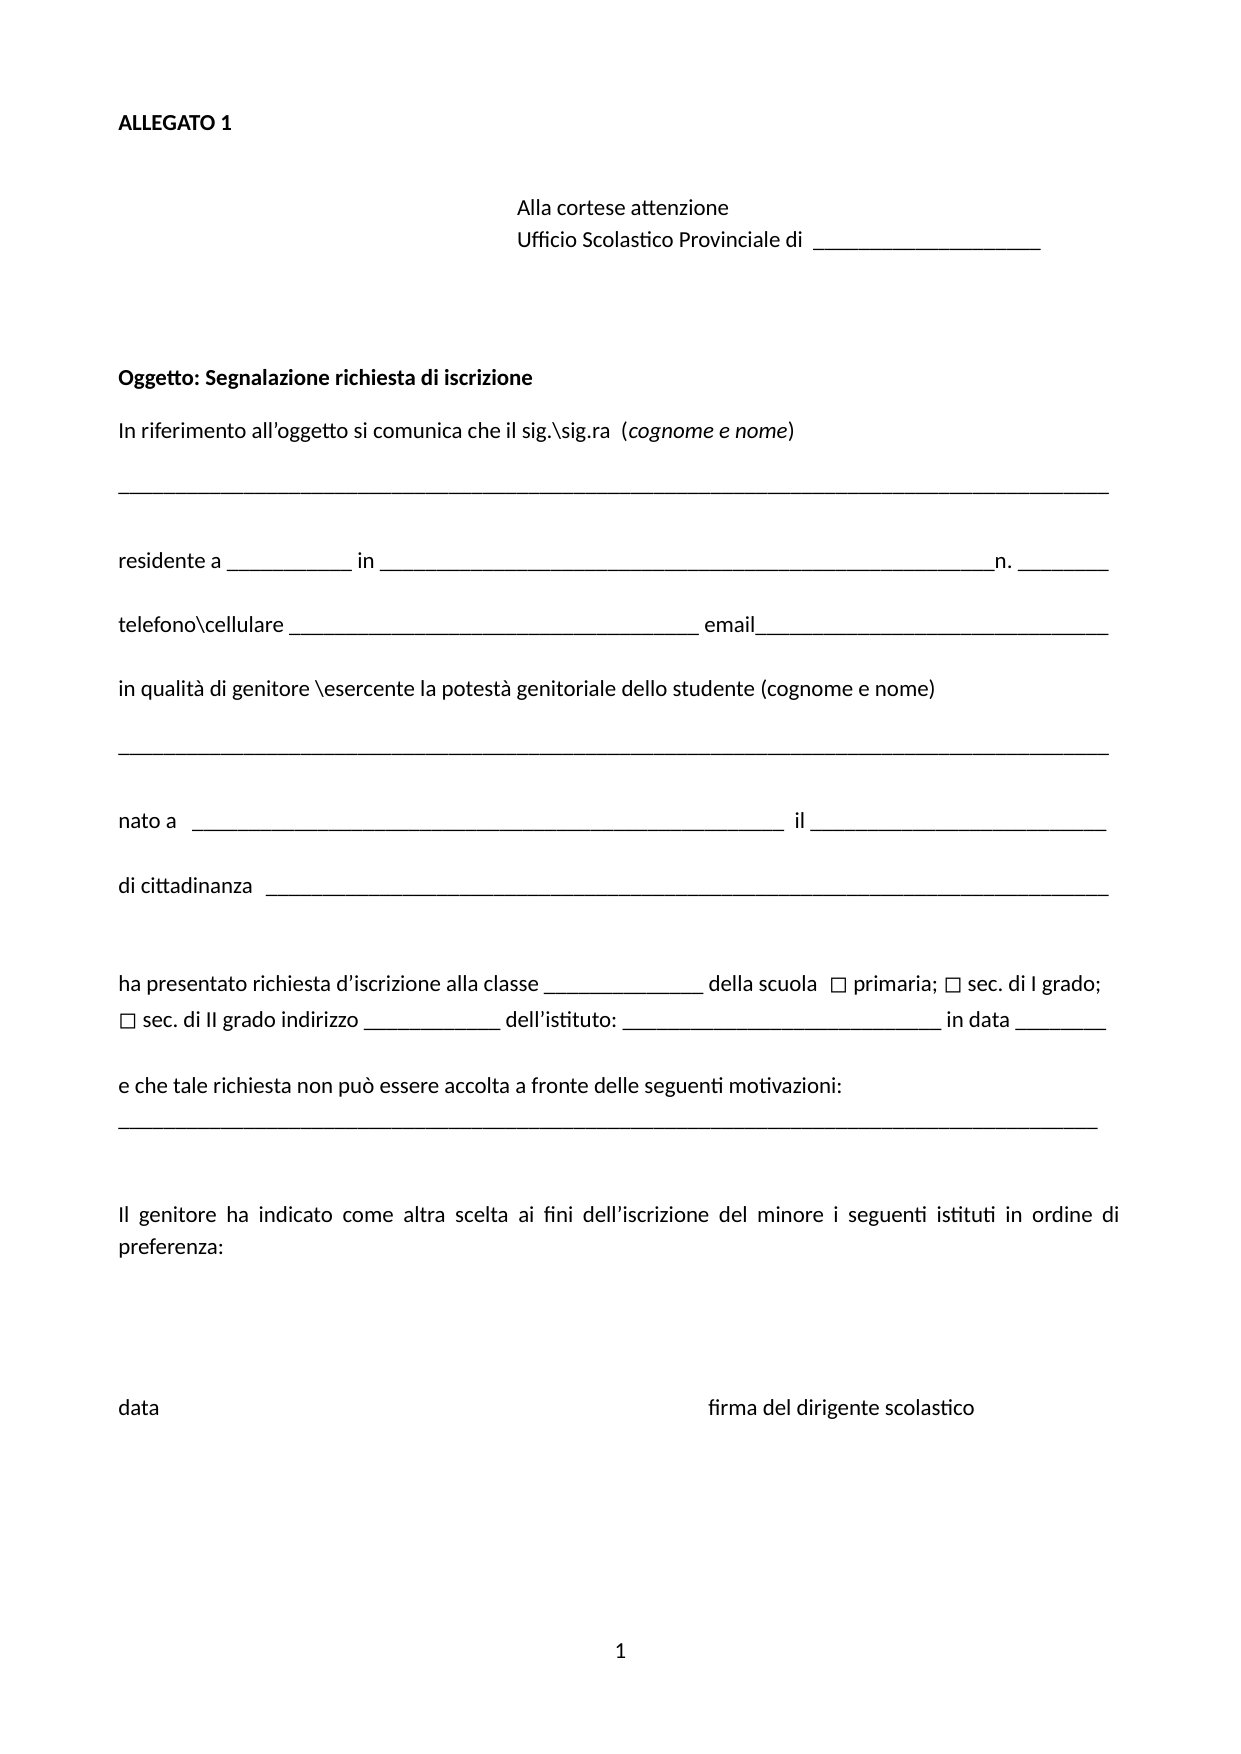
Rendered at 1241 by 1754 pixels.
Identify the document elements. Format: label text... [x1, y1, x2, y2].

text e che tale richiesta non può essere accolta a fronte delle seguenti motivazioni: [118, 1071, 1122, 1099]
text Ufficio Scolastico Provinciale di ____________________ [517, 225, 1122, 253]
text in qualità di genitore \esercente la potestà genitoriale dello studente (cognome e nome) [118, 674, 1122, 703]
text Oggetto: Segnalazione richiesta di iscrizione [118, 363, 1122, 391]
text Alla cortese attenzione [517, 193, 1122, 221]
text data firma del dirigente scolastico [118, 1393, 1122, 1421]
text ______________________________________________________________________________________ [118, 1104, 1122, 1132]
text _______________________________________________________________________________________ [118, 730, 1122, 758]
text _______________________________________________________________________________________ [118, 469, 1122, 497]
text di cittadinanza __________________________________________________________________________ [118, 871, 1122, 899]
text ALLEGATO 1 [118, 108, 1122, 136]
text ha presentato richiesta d’iscrizione alla classe ______________ della scuola ◻ primaria; ◻ sec. di I grado; ◻ sec. di II grado indirizzo ____________ dell’istituto: ____________________________ in data ________ [118, 967, 1122, 1034]
text In riferimento all’oggetto si comunica che il sig.\sig.ra (cognome e nome) [118, 416, 1122, 444]
text telefono\cellulare ____________________________________ email_______________________________ [118, 610, 1122, 638]
text Il genitore ha indicato come altra scelta ai fini dell’iscrizione del minore i seguenti istituti in ordine di preferenza: [118, 1200, 1122, 1260]
text residente a ___________ in ______________________________________________________n. ________ [118, 546, 1122, 574]
text nato a ____________________________________________________ il __________________________ [118, 806, 1122, 834]
